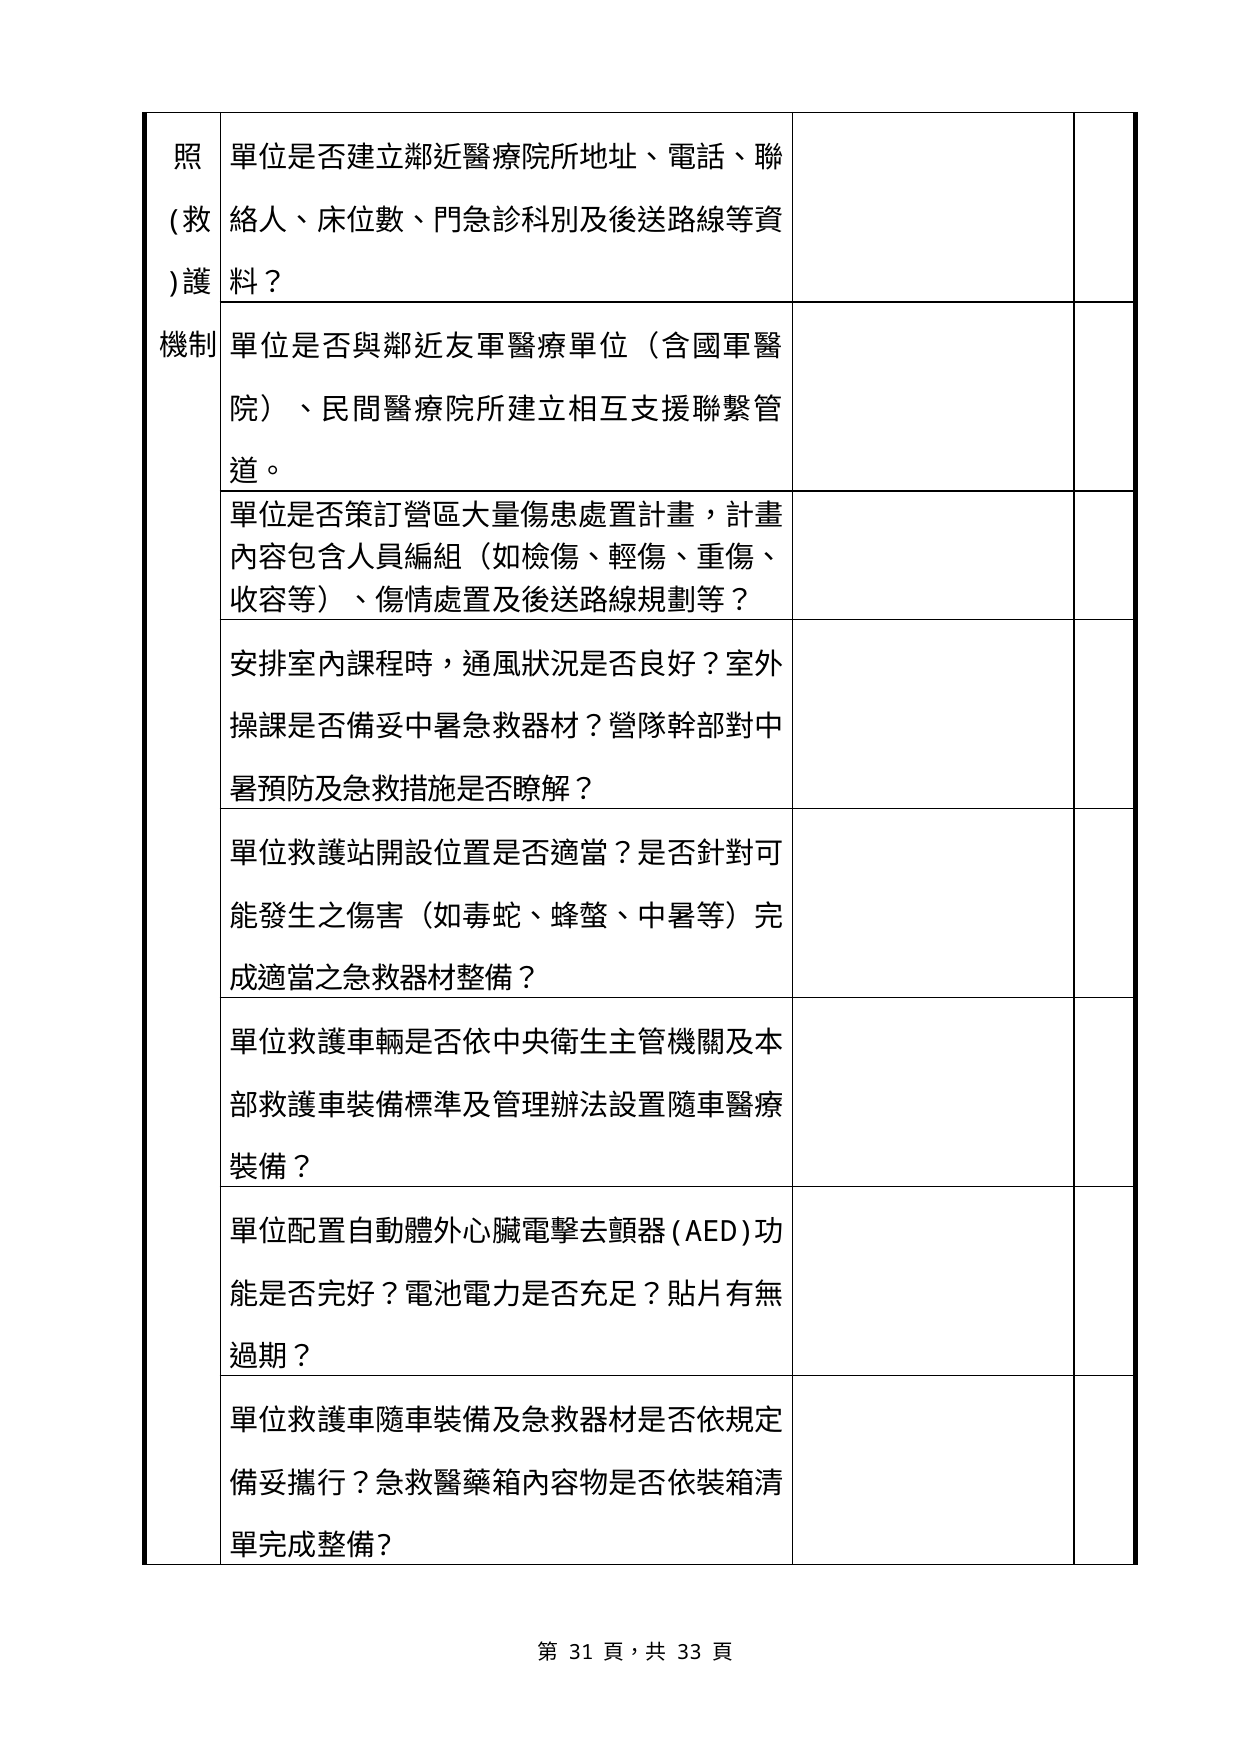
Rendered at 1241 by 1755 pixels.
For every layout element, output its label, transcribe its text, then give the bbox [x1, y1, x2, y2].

table_cell 單位是否與鄰近友軍醫療單位（含國軍醫院）、民間醫療院所建立相互支援聯繫管道。 [221, 303, 792, 490]
table_cell [793, 113, 1073, 301]
table_cell [793, 809, 1073, 997]
table_cell [1075, 809, 1133, 997]
table_cell [1075, 1187, 1133, 1375]
table_cell 單位是否建立鄰近醫療院所地址、電話、聯絡人、床位數、門急診科別及後送路線等資料？ [221, 113, 792, 301]
table_cell [793, 620, 1073, 807]
table_cell 單位救護車輛是否依中央衛生主管機關及本部救護車裝備標準及管理辦法設置隨車醫療裝備？ [221, 998, 792, 1186]
table_cell [1075, 113, 1133, 301]
table_cell [793, 492, 1073, 618]
table_cell [1075, 492, 1133, 618]
table_cell [793, 1187, 1073, 1375]
table_cell [793, 1376, 1073, 1564]
table_cell [793, 303, 1073, 490]
table_cell [1075, 303, 1133, 490]
table_cell [1075, 1376, 1133, 1564]
table_cell 單位救護車隨車裝備及急救器材是否依規定備妥攜行？急救醫藥箱內容物是否依裝箱清單完成整備? [221, 1376, 792, 1564]
table_cell [1075, 620, 1133, 807]
table_cell [1075, 998, 1133, 1186]
table_cell 安排室內課程時，通風狀況是否良好？室外操課是否備妥中暑急救器材？營隊幹部對中暑預防及急救措施是否瞭解？ [221, 620, 792, 807]
table_cell 單位配置自動體外心臟電擊去顫器(AED)功能是否完好？電池電力是否充足？貼片有無過期？ [221, 1187, 792, 1375]
table_cell [793, 998, 1073, 1186]
table_cell 單位救護站開設位置是否適當？是否針對可能發生之傷害（如毒蛇、蜂螫、中暑等）完成適當之急救器材整備？ [221, 809, 792, 997]
table_cell 照(救)護機制 [147, 113, 220, 1564]
table_cell 單位是否策訂營區大量傷患處置計畫，計畫內容包含人員編組（如檢傷、輕傷、重傷、收容等）、傷情處置及後送路線規劃等？ [221, 492, 792, 618]
